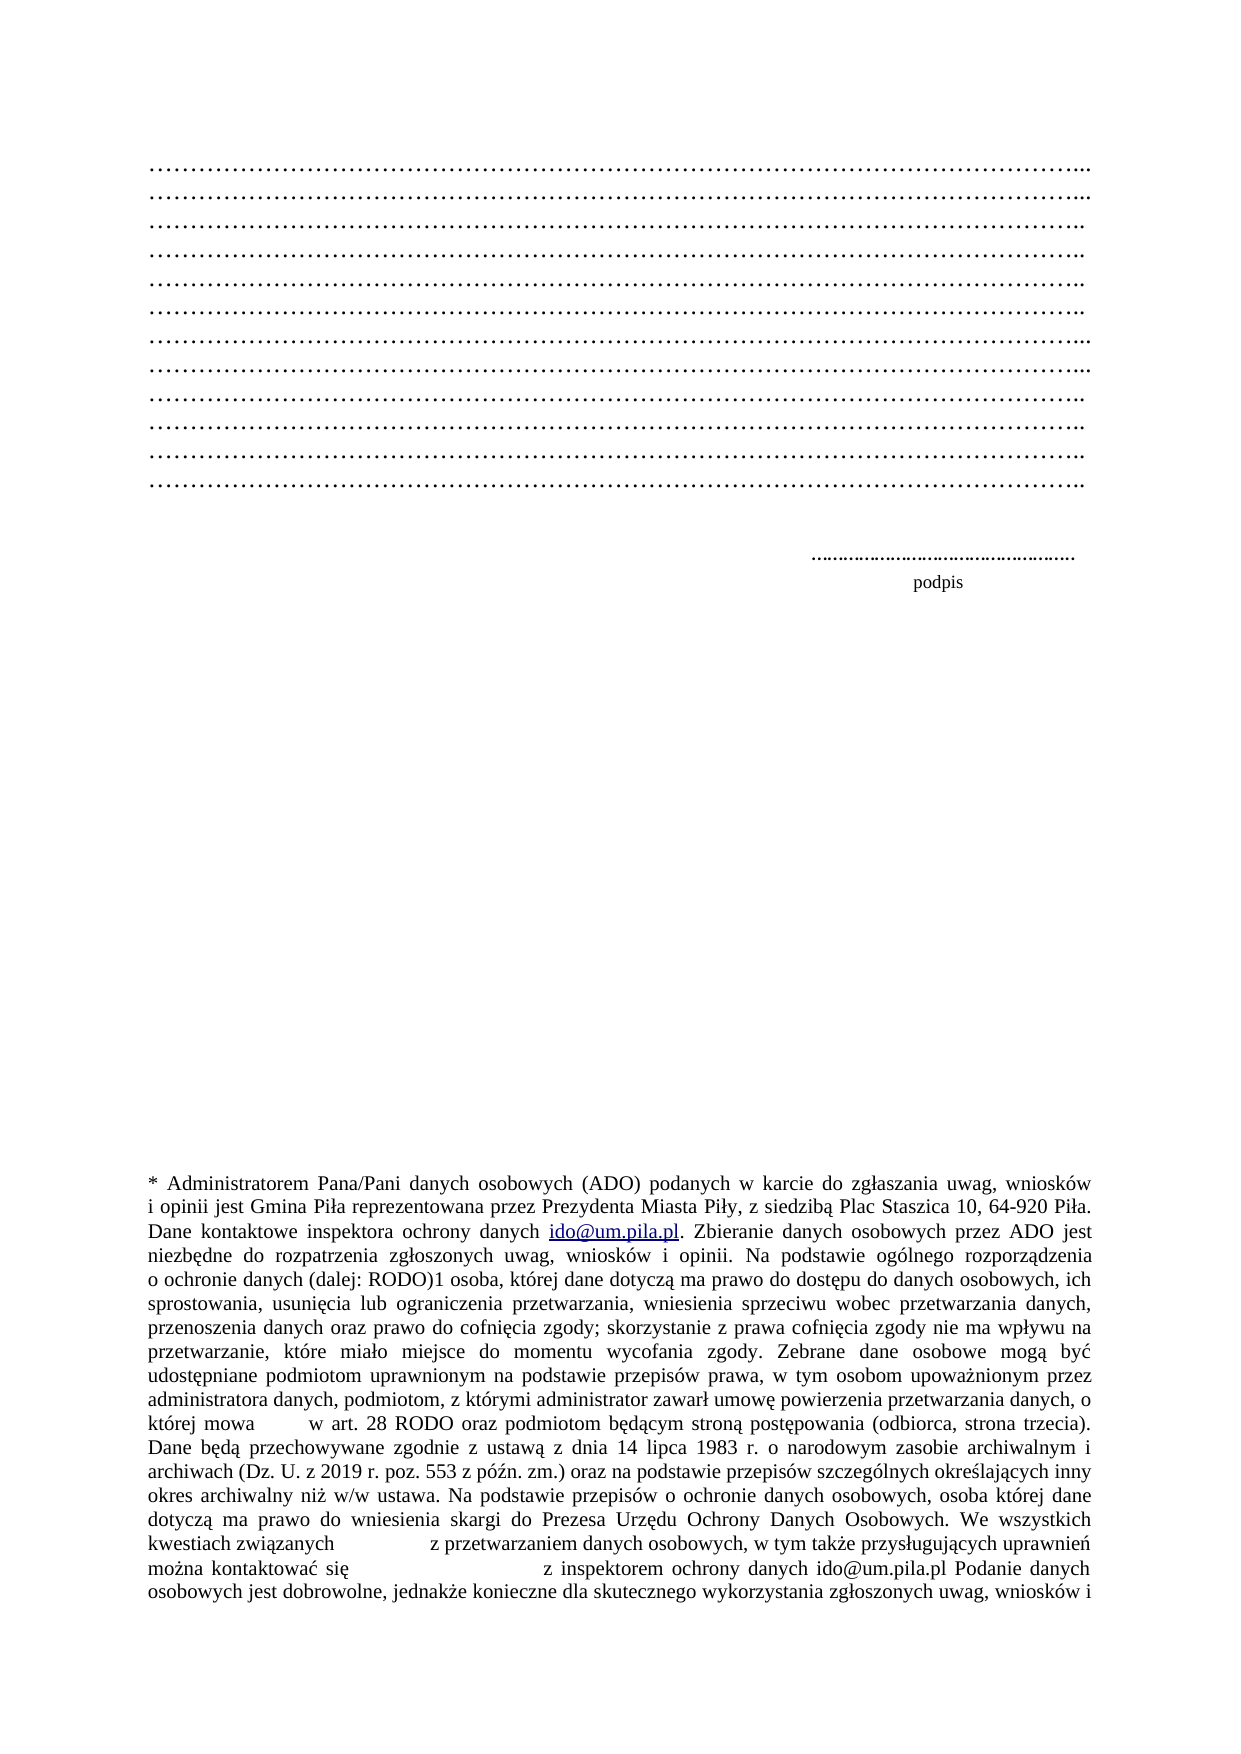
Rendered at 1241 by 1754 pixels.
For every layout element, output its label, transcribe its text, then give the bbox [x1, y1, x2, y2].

text * Administratorem Pana/Pani danych osobowych (ADO) podanych w karcie do zgłaszania uwag, wniosków i opinii jest Gmina Piła reprezentowana przez Prezydenta Miasta Piły, z siedzibą Plac Staszica 10, 64-920 Piła. Dane kontaktowe inspektora ochrony danych ido@um.pila.pl. Zbieranie danych osobowych przez ADO jest niezbędne do rozpatrzenia zgłoszonych uwag, wniosków i opinii. Na podstawie ogólnego rozporządzenia o ochronie danych (dalej: RODO)1 osoba, której dane dotyczą ma prawo do dostępu do danych osobowych, ich sprostowania, usunięcia lub ograniczenia przetwarzania, wniesienia sprzeciwu wobec przetwarzania danych, przenoszenia danych oraz prawo do cofnięcia zgody; skorzystanie z prawa cofnięcia zgody nie ma wpływu na przetwarzanie, które miało miejsce do momentu wycofania zgody. Zebrane dane osobowe mogą być udostępniane podmiotom uprawnionym na podstawie przepisów prawa, w tym osobom upoważnionym przez administratora danych, podmiotom, z którymi administrator zawarł umowę powierzenia przetwarzania danych, o której mowa w art. 28 RODO oraz podmiotom będącym stroną postępowania (odbiorca, strona trzecia). Dane będą przechowywane zgodnie z ustawą z dnia 14 lipca 1983 r. o narodowym zasobie archiwalnym i archiwach (Dz. U. z 2019 r. poz. 553 z późn. zm.) oraz na podstawie przepisów szczególnych określających inny okres archiwalny niż w/w ustawa. Na podstawie przepisów o ochronie danych osobowych, osoba której dane dotyczą ma prawo do wniesienia skargi do Prezesa Urzędu Ochrony Danych Osobowych. We wszystkich kwestiach związanych z przetwarzaniem danych osobowych, w tym także przysługujących uprawnień można kontaktować się z inspektorem ochrony danych ido@um.pila.pl Podanie danych osobowych jest dobrowolne, jednakże konieczne dla skutecznego wykorzystania zgłoszonych uwag, wniosków i [148, 1170, 1093, 1603]
text podpis [148, 566, 1093, 594]
text …………………………………………………………………………………………………...…………………………………………………………………………………………………...…………………………………………………………………………………………………..…………………………………………………………………………………………………..…………………………………………………………………………………………………..…………………………………………………………………………………………………..…………………………………………………………………………………………………...…………………………………………………………………………………………………...…………………………………………………………………………………………………..…………………………………………………………………………………………………..…………………………………………………………………………………………………..………………………………………………………………………………………………….. [148, 148, 1093, 493]
text ………………………………………….. [148, 538, 1093, 566]
